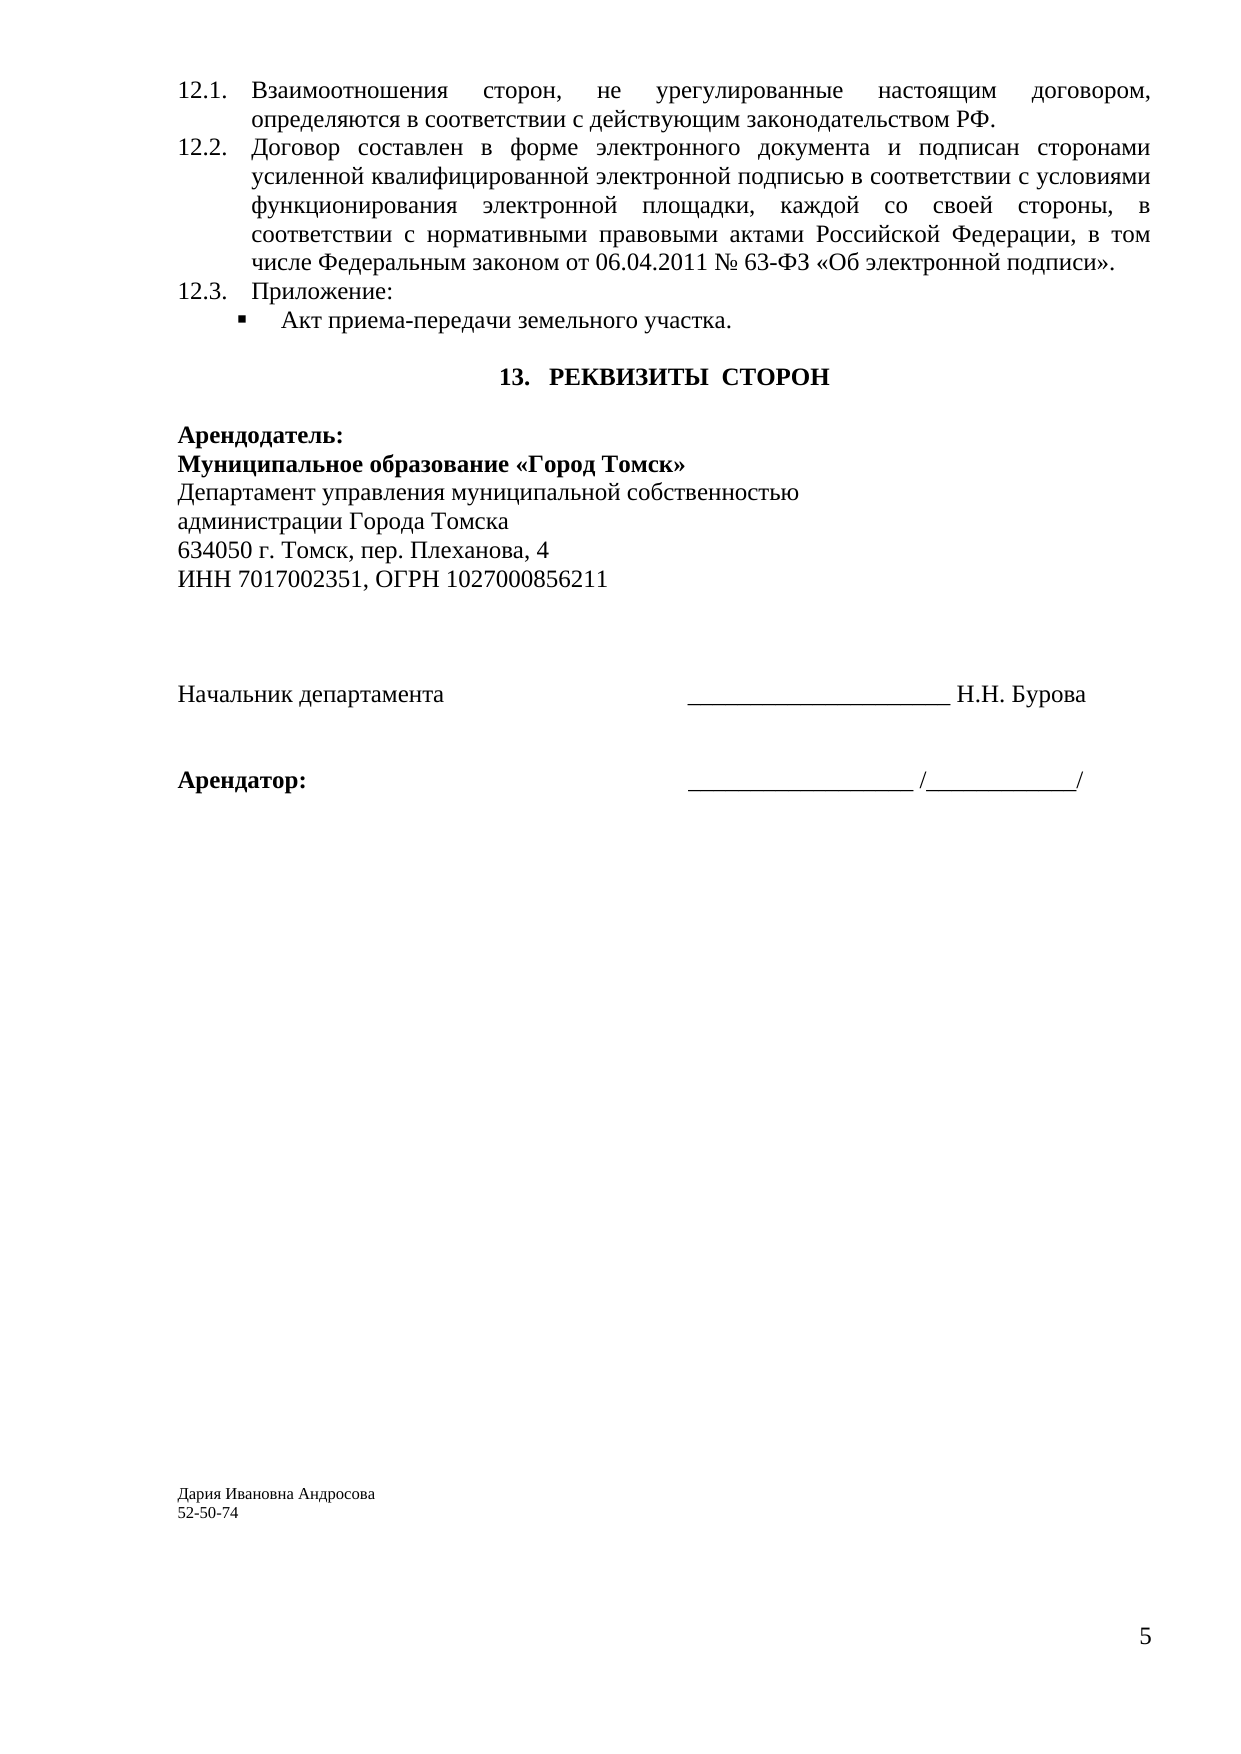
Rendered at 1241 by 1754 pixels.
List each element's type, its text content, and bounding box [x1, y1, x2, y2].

text 52-50-74 [177, 1503, 1152, 1522]
text Начальник департамента _____________________ Н.Н. Бурова [177, 679, 1152, 707]
list РЕКВИЗИТЫ СТОРОН [177, 362, 1152, 391]
text администрации Города Томска [177, 506, 1152, 535]
list Взаимоотношения сторон, не урегулированные настоящим договором, определяются в соответствии с действующим законодательством РФ. [177, 75, 1152, 132]
text Арендодатель: [177, 420, 1152, 449]
text Муниципальное образование «Город Томск» [177, 449, 1152, 477]
list Акт приема-передачи земельного участка. [236, 305, 1152, 334]
text Дария Ивановна Андросова [177, 1484, 1152, 1503]
text Департамент управления муниципальной собственностью [177, 477, 1152, 506]
text 634050 г. Томск, пер. Плеханова, 4 [177, 535, 1152, 564]
list Приложение: [177, 276, 1152, 305]
text ИНН 7017002351, ОГРН 1027000856211 [177, 564, 1152, 592]
list Договор составлен в форме электронного документа и подписан сторонами усиленной квалифицированной электронной подписью в соответствии с условиями функционирования электронной площадки, каждой со своей стороны, в соответствии с нормативными правовыми актами Российской Федерации, в том числе Федеральным законом от 06.04.2011 № 63-ФЗ «Об электронной подписи». [177, 132, 1152, 276]
text Арендатор: __________________ /____________/ [177, 765, 1152, 794]
